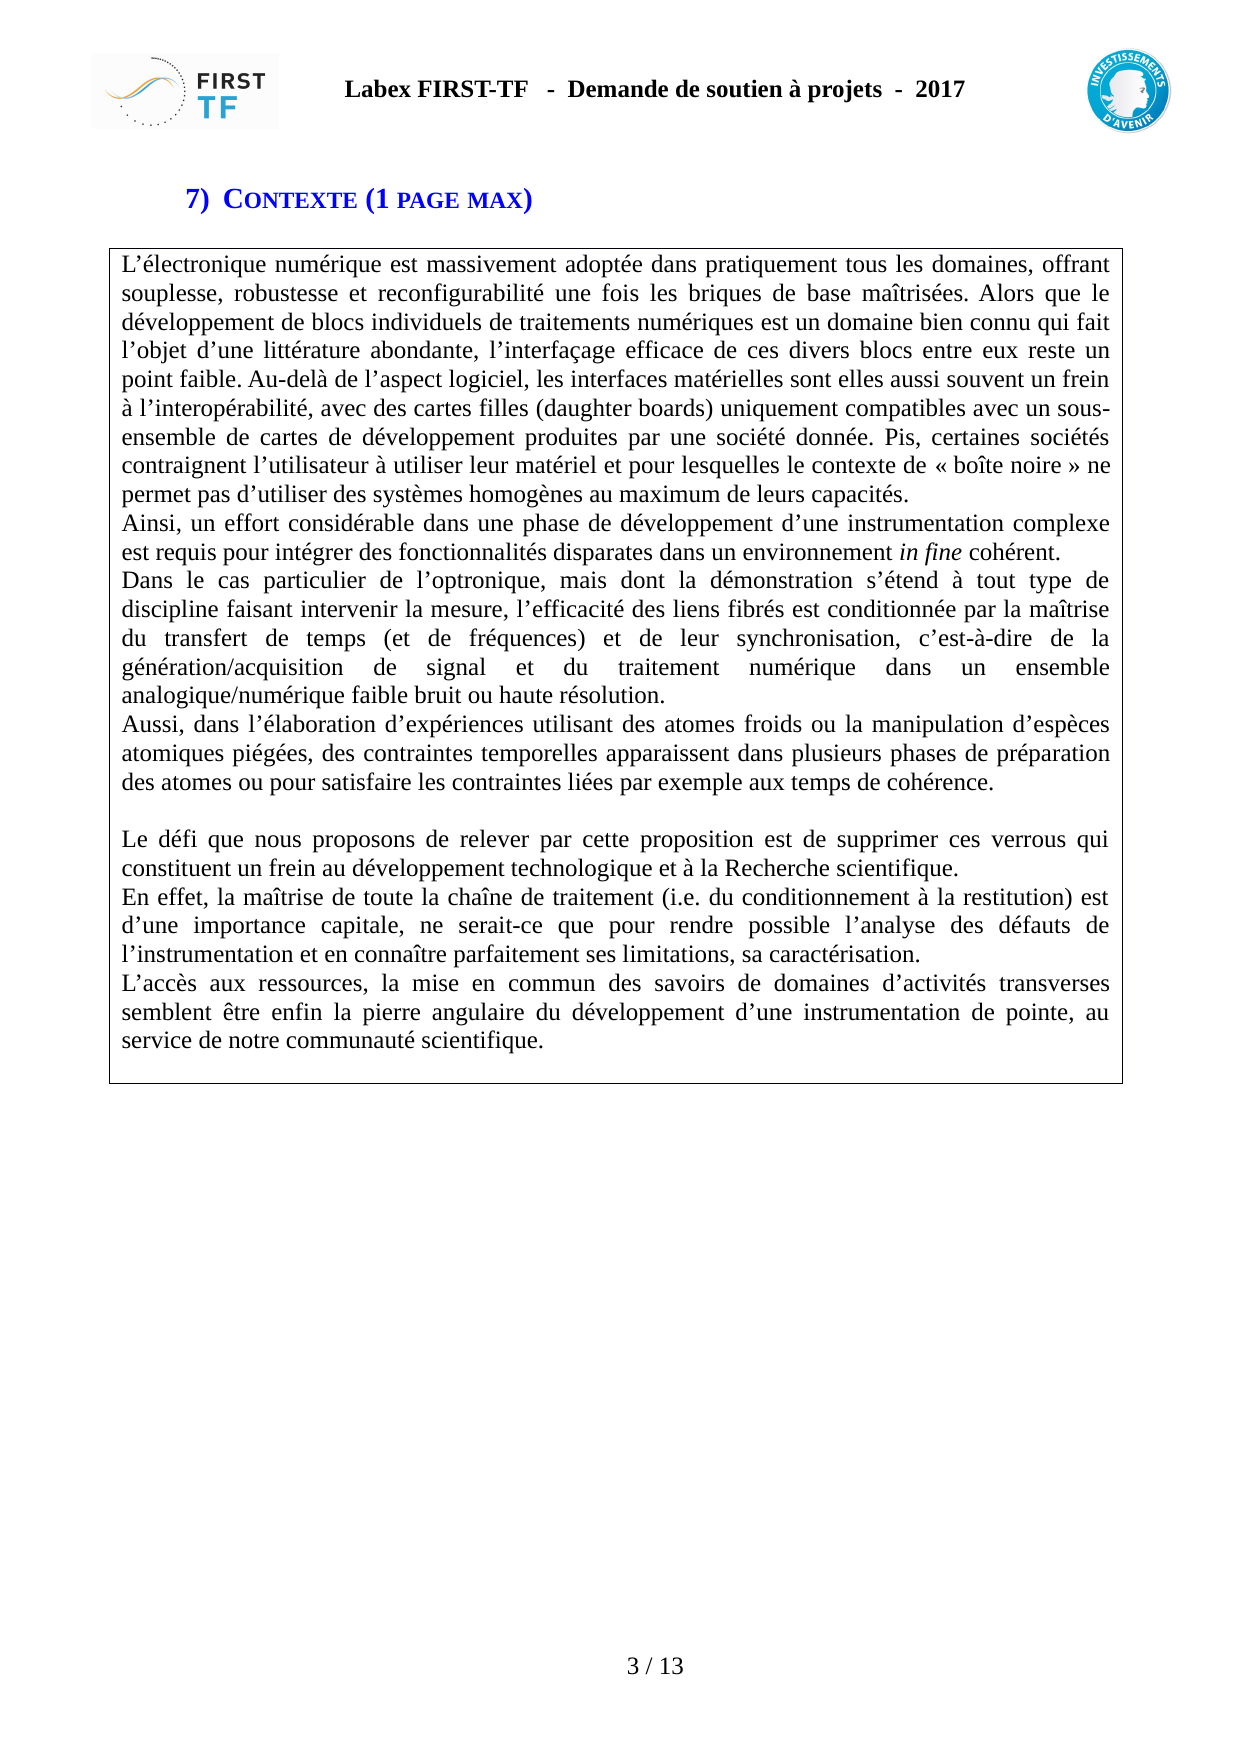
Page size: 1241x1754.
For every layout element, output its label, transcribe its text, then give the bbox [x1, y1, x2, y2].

table_header L’électronique numérique est massivement adoptée dans pratiquement tous les domaines, offrant souplesse, robustesse et reconfigurabilité une fois les briques de base maîtrisées. Alors que le développement de blocs individuels de traitements numériques est un domaine bien connu qui fait l’objet d’une littérature abondante, l’interfaçage efficace de ces divers blocs entre eux reste un point faible. Au-delà de l’aspect logiciel, les interfaces matérielles sont elles aussi souvent un frein à l’interopérabilité, avec des cartes filles (daughter boards) uniquement compatibles avec un sous-ensemble de cartes de développement produites par une société donnée. Pis, certaines sociétés contraignent l’utilisateur à utiliser leur matériel et pour lesquelles le contexte de « boîte noire » ne permet pas d’utiliser des systèmes homogènes au maximum de leurs capacités. Ainsi, un effort considérable dans une phase de développement d’une instrumentation complexe est requis pour intégrer des fonctionnalités disparates dans un environnement in fine cohérent. Dans le cas particulier de l’optronique, mais dont la démonstration s’étend à tout type de discipline faisant intervenir la mesure, l’efficacité des liens fibrés est conditionnée par la maîtrise du transfert de temps (et de fréquences) et de leur synchronisation, c’est-à-dire de la génération/acquisition de signal et du traitement numérique dans un ensemble analogique/numérique faible bruit ou haute résolution. Aussi, dans l’élaboration d’expériences utilisant des atomes froids ou la manipulation d’espèces atomiques piégées, des contraintes temporelles apparaissent dans plusieurs phases de préparation des atomes ou pour satisfaire les contraintes liées par exemple aux temps de cohérence. Le défi que nous proposons de relever par cette proposition est de supprimer ces verrous qui constituent un frein au développement technologique et à la Recherche scientifique. En effet, la maîtrise de toute la chaîne de traitement (i.e. du conditionnement à la restitution) est d’une importance capitale, ne serait-ce que pour rendre possible l’analyse des défauts de l’instrumentation et en connaître parfaitement ses limitations, sa caractérisation. L’accès aux ressources, la mise en commun des savoirs de domaines d’activités transverses semblent être enfin la pierre angulaire du développement d’une instrumentation de pointe, au service de notre communauté scientifique. [110, 249, 1122, 1083]
picture [91, 53, 279, 129]
picture [1085, 46, 1173, 135]
list Contexte (1 page max) [185, 181, 1162, 215]
